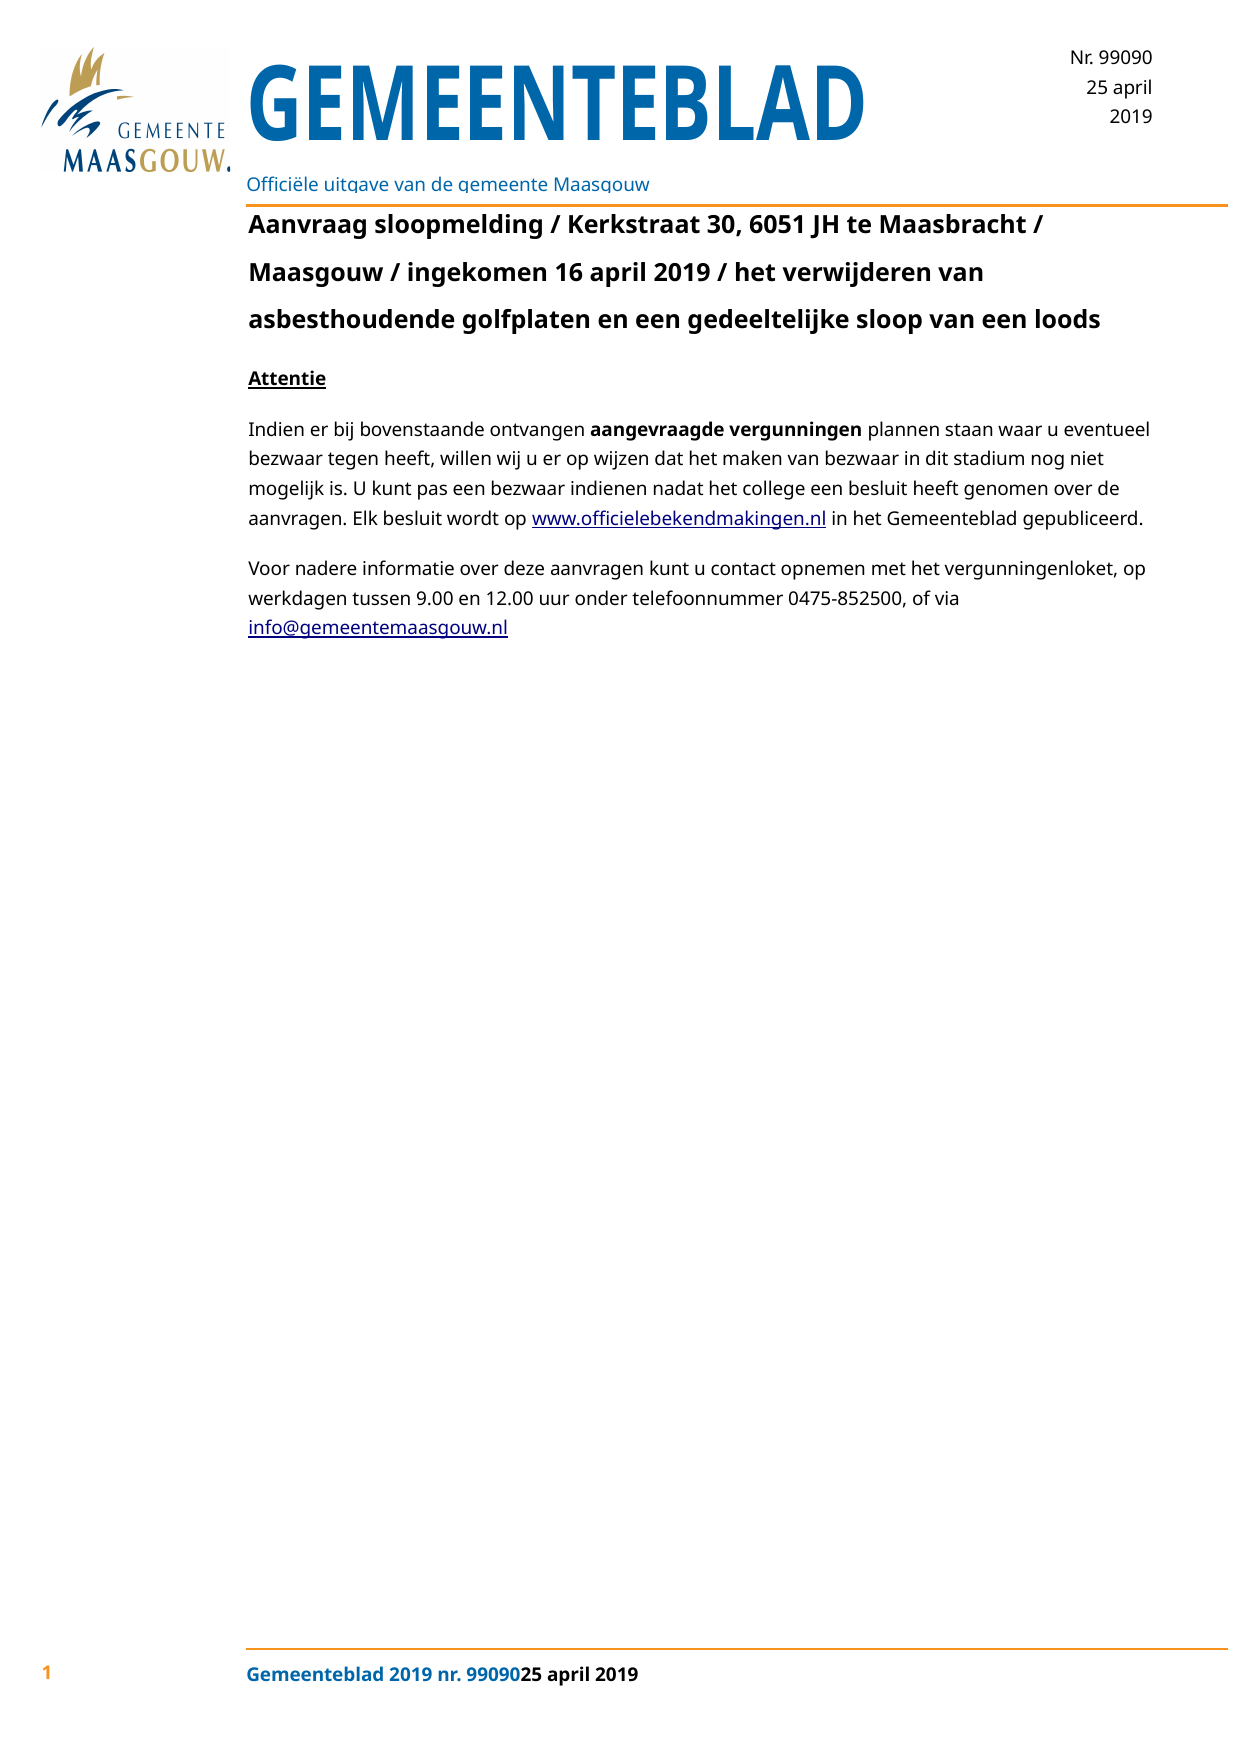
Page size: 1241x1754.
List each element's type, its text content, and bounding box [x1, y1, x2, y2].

text Aanvraag sloopmelding / Kerkstraat 30, 6051 JH te Maasbracht / Maasgouw / ingekomen 16 april 2019 / het verwijderen van asbesthoudende golfplaten en een gedeeltelijke sloop van een loods [248, 207, 1152, 336]
text Voor nadere informatie over deze aanvragen kunt u contact opnemen met het vergunningenloket, op werkdagen tussen 9.00 en 12.00 uur onder telefoonnummer 0475-852500, of via info@gemeentemaasgouw.nl [248, 555, 1152, 640]
text Indien er bij bovenstaande ontvangen aangevraagde vergunningen plannen staan waar u eventueel bezwaar tegen heeft, willen wij u er op wijzen dat het maken van bezwaar in dit stadium nog niet mogelijk is. U kunt pas een bezwaar indienen nadat het college een besluit heeft genomen over de aanvragen. Elk besluit wordt op www.officielebekendmakingen.nl in het Gemeenteblad gepubliceerd. [248, 416, 1152, 530]
text Attentie [248, 366, 1152, 391]
picture [41, 47, 231, 172]
